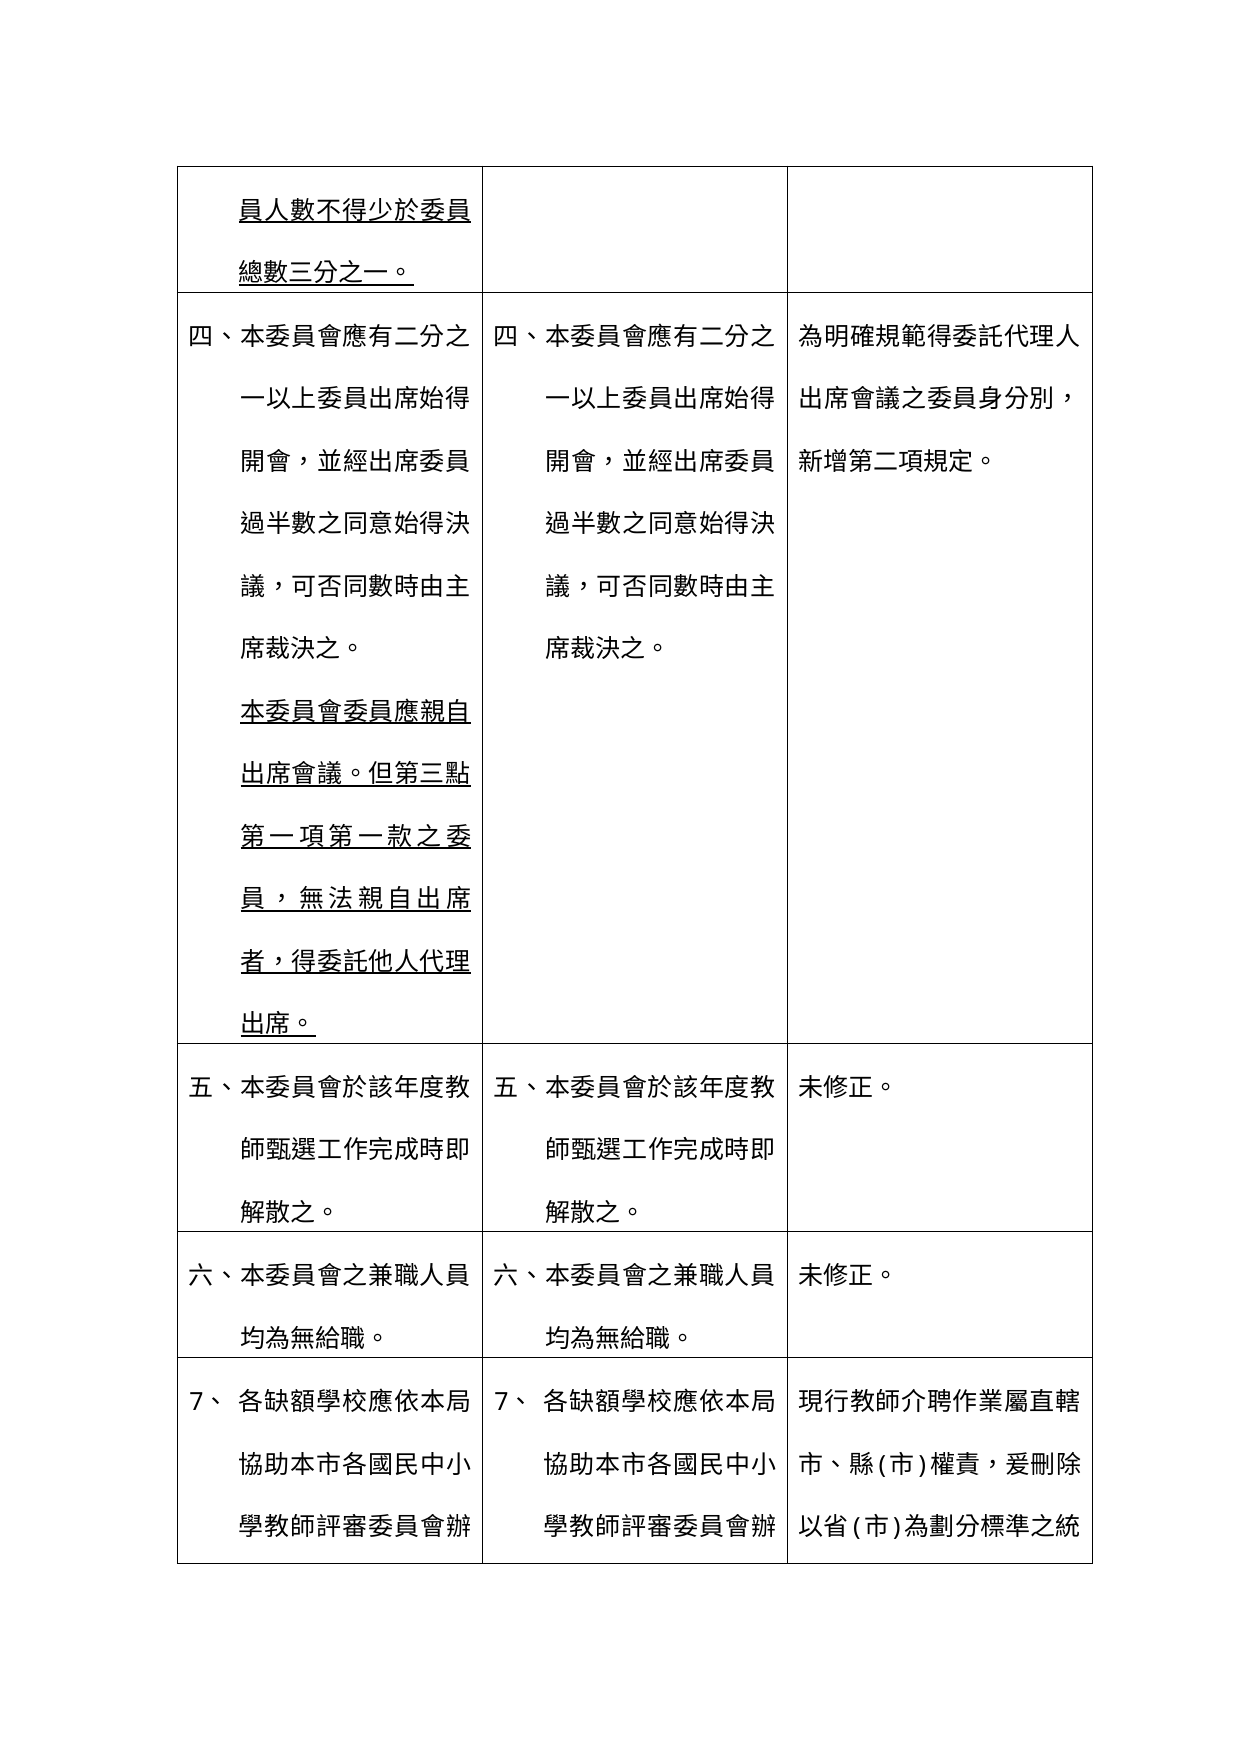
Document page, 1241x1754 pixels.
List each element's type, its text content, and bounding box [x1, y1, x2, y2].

table_cell 未修正。 [788, 1044, 1092, 1231]
table_cell 未修正。 [788, 1232, 1092, 1357]
table_cell 現行教師介聘作業屬直轄市、縣(市)權責，爰刪除以省(市)為劃分標準之統 [788, 1358, 1092, 1563]
table_cell [788, 167, 1092, 292]
table_cell 各缺額學校應依本局協助本市各國民中小學教師評審委員會辦 [483, 1358, 787, 1563]
table_cell [483, 167, 787, 292]
table_cell 五、本委員會於該年度教師甄選工作完成時即解散之。 [483, 1044, 787, 1231]
table_cell 員人數不得少於委員總數三分之一。 [178, 167, 482, 292]
table_cell 四、本委員會應有二分之一以上委員出席始得開會，並經出席委員過半數之同意始得決議，可否同數時由主席裁決之。 本委員會委員應親自出席會議。但第三點第一項第一款之委員，無法親自出席者，得委託他人代理出席。 [178, 293, 482, 1043]
table_cell 各缺額學校應依本局協助本市各國民中小學教師評審委員會辦 [178, 1358, 482, 1563]
table_cell 六、本委員會之兼職人員均為無給職。 [483, 1232, 787, 1357]
table_cell 六、本委員會之兼職人員均為無給職。 [178, 1232, 482, 1357]
table_cell 為明確規範得委託代理人出席會議之委員身分別，新增第二項規定。 [788, 293, 1092, 1043]
table_cell 五、本委員會於該年度教師甄選工作完成時即解散之。 [178, 1044, 482, 1231]
table_cell 四、本委員會應有二分之一以上委員出席始得開會，並經出席委員過半數之同意始得決議，可否同數時由主席裁決之。 [483, 293, 787, 1043]
